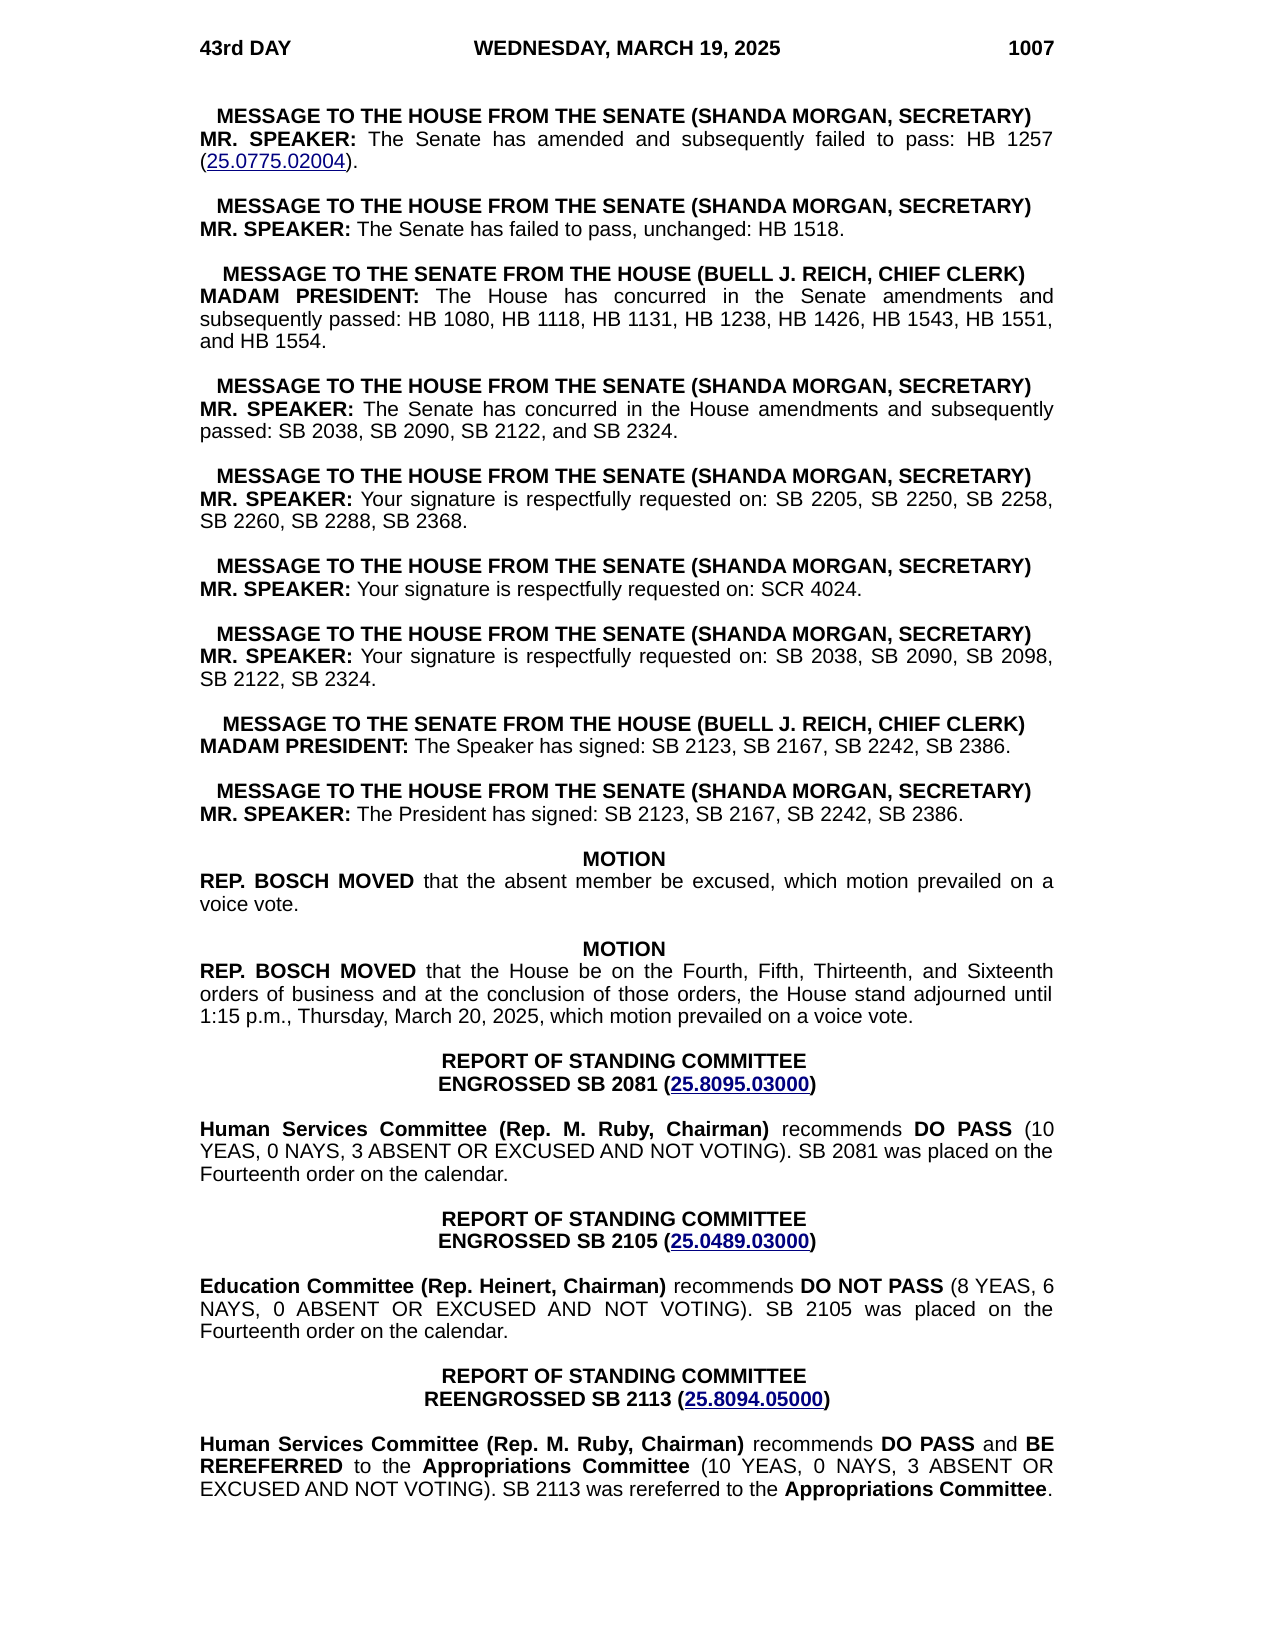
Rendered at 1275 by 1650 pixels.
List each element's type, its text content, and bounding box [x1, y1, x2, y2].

text MADAM PRESIDENT: The House has concurred in the Senate amendments and subsequently passed: HB 1080, HB 1118, HB 1131, HB 1238, HB 1426, HB 1543, HB 1551, and HB 1554. [199, 286, 1054, 353]
text Human Services Committee (Rep. M. Ruby, Chairman) recommends DO PASS (10 YEAS, 0 NAYS, 3 ABSENT OR EXCUSED AND NOT VOTING). SB 2081 was placed on the Fourteenth order on the calendar. [199, 1118, 1054, 1186]
text [0, 0, 118, 66]
text MR. SPEAKER: The Senate has concurred in the House amendments and subsequently passed: SB 2038, SB 2090, SB 2122, and SB 2324. [199, 398, 1054, 443]
text REP. BOSCH MOVED that the absent member be excused, which motion prevailed on a voice vote. [199, 871, 1054, 916]
text MESSAGE TO THE SENATE FROM THE HOUSE (BUELL J. REICH, CHIEF CLERK) [199, 713, 1054, 736]
text MESSAGE TO THE HOUSE FROM THE SENATE (SHANDA MORGAN, SECRETARY) [199, 556, 1054, 578]
text Human Services Committee (Rep. M. Ruby, Chairman) recommends DO PASS and BE REREFERRED to the Appropriations Committee (10 YEAS, 0 NAYS, 3 ABSENT OR EXCUSED AND NOT VOTING). SB 2113 was rereferred to the Appropriations Committee. [199, 1433, 1054, 1501]
text REPORT OF STANDING COMMITTEE REENGROSSED SB 2113 (25.8094.05000) [199, 1366, 1054, 1411]
text MESSAGE TO THE SENATE FROM THE HOUSE (BUELL J. REICH, CHIEF CLERK) [199, 263, 1054, 286]
text MESSAGE TO THE HOUSE FROM THE SENATE (SHANDA MORGAN, SECRETARY) [199, 196, 1054, 218]
text MR. SPEAKER: Your signature is respectfully requested on: SB 2038, SB 2090, SB 2098, SB 2122, SB 2324. [199, 646, 1054, 691]
text REP. BOSCH MOVED that the House be on the Fourth, Fifth, Thirteenth, and Sixteenth orders of business and at the conclusion of those orders, the House stand adjourned until 1:15 p.m., Thursday, March 20, 2025, which motion prevailed on a voice vote. [199, 961, 1054, 1028]
text MR. SPEAKER: The Senate has failed to pass, unchanged: HB 1518. [199, 218, 1054, 241]
text MOTION [199, 848, 1054, 871]
text MESSAGE TO THE HOUSE FROM THE SENATE (SHANDA MORGAN, SECRETARY) [199, 781, 1054, 803]
text MOTION [199, 938, 1054, 961]
text MR. SPEAKER: Your signature is respectfully requested on: SB 2205, SB 2250, SB 2258, SB 2260, SB 2288, SB 2368. [199, 488, 1054, 533]
subtitle Page 1006 [9, 9, 109, 57]
text REPORT OF STANDING COMMITTEE ENGROSSED SB 2081 (25.8095.03000) [199, 1051, 1054, 1096]
text MADAM PRESIDENT: The Speaker has signed: SB 2123, SB 2167, SB 2242, SB 2386. [199, 736, 1054, 758]
text MESSAGE TO THE HOUSE FROM THE SENATE (SHANDA MORGAN, SECRETARY) [199, 376, 1054, 398]
text MR. SPEAKER: Your signature is respectfully requested on: SCR 4024. [199, 578, 1054, 601]
text MESSAGE TO THE HOUSE FROM THE SENATE (SHANDA MORGAN, SECRETARY) [199, 466, 1054, 488]
text MR. SPEAKER: The Senate has amended and subsequently failed to pass: HB 1257 (25.0775.02004). [199, 128, 1054, 173]
text MR. SPEAKER: The President has signed: SB 2123, SB 2167, SB 2242, SB 2386. [199, 803, 1054, 826]
text MESSAGE TO THE HOUSE FROM THE SENATE (SHANDA MORGAN, SECRETARY) [199, 106, 1054, 128]
text Education Committee (Rep. Heinert, Chairman) recommends DO NOT PASS (8 YEAS, 6 NAYS, 0 ABSENT OR EXCUSED AND NOT VOTING). SB 2105 was placed on the Fourteenth order on the calendar. [199, 1276, 1054, 1343]
text MESSAGE TO THE HOUSE FROM THE SENATE (SHANDA MORGAN, SECRETARY) [199, 623, 1054, 646]
text REPORT OF STANDING COMMITTEE ENGROSSED SB 2105 (25.0489.03000) [199, 1208, 1054, 1253]
